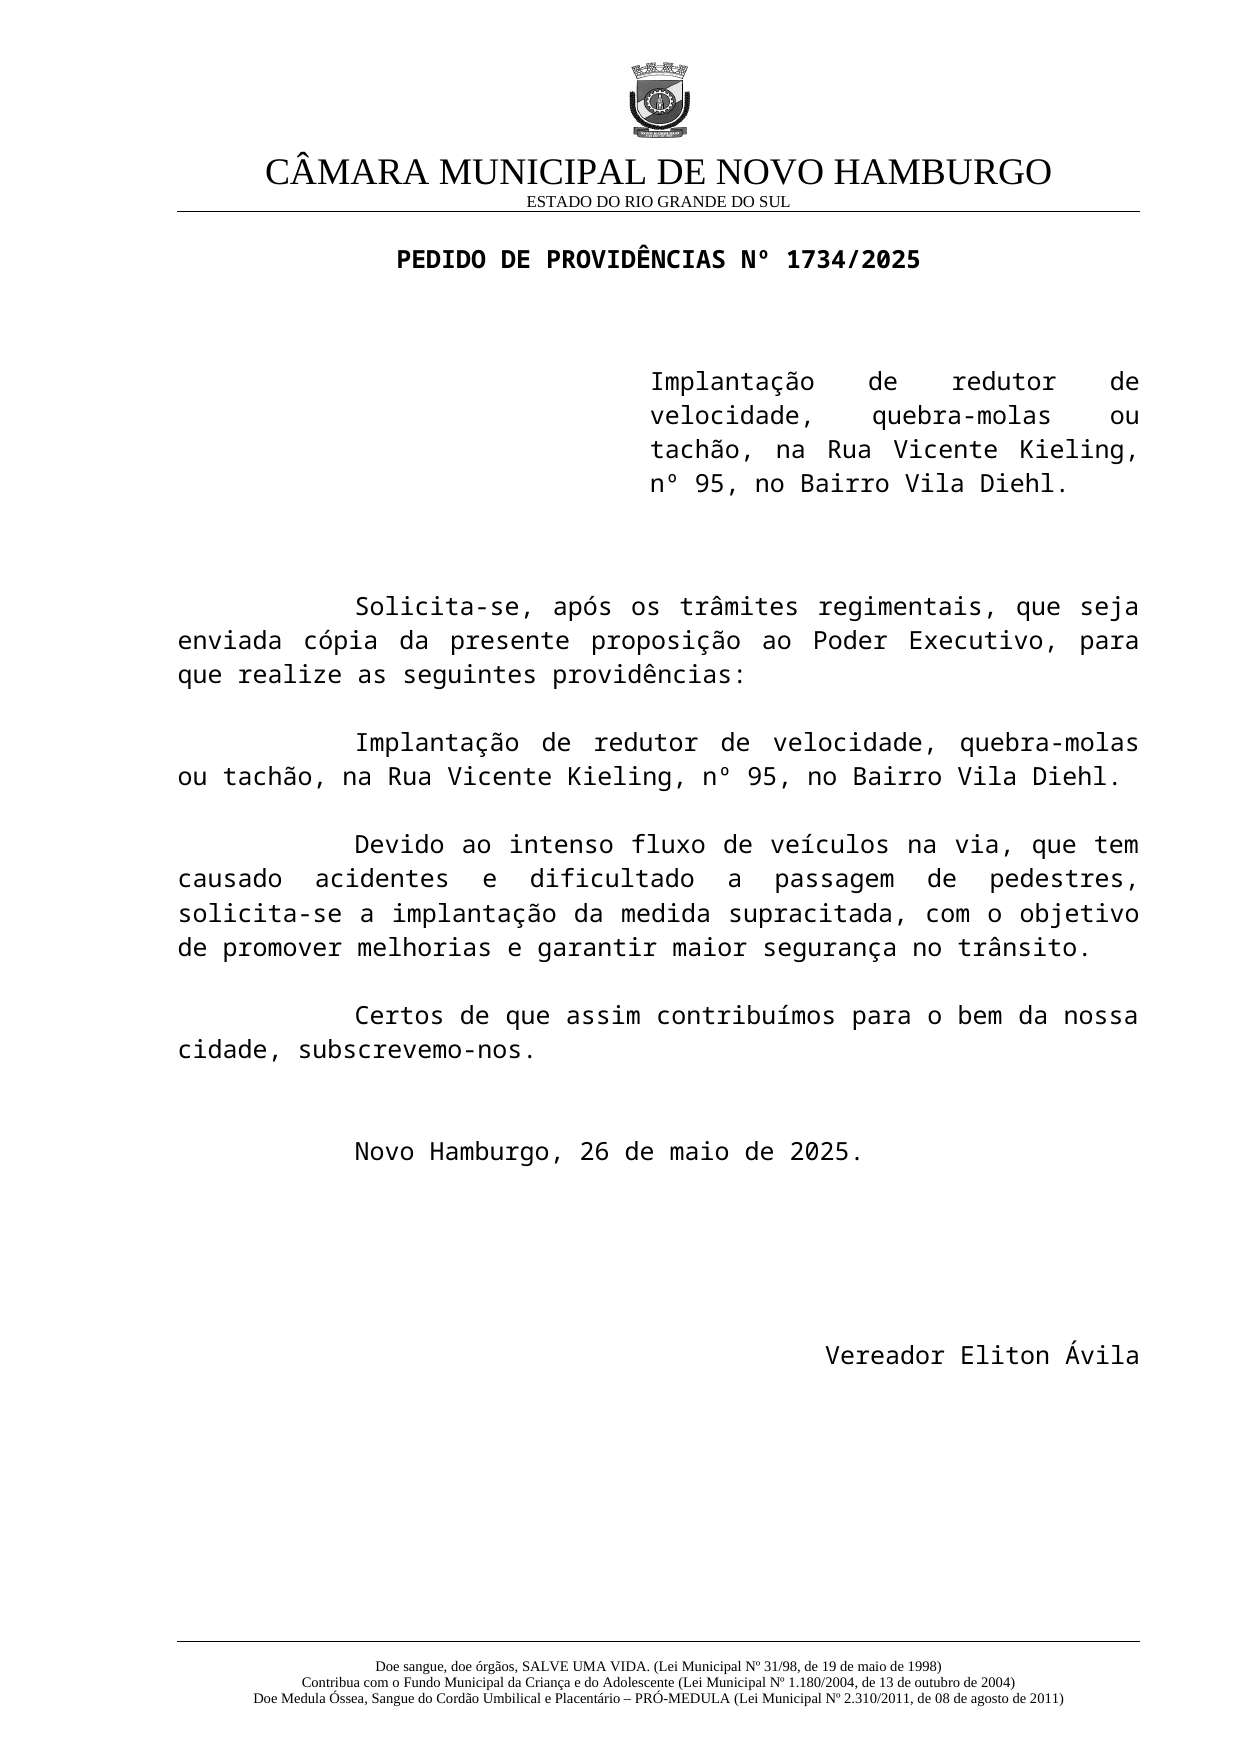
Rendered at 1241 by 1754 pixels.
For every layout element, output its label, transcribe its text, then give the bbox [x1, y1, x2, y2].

text Devido ao intenso fluxo de veículos na via, que tem causado acidentes e dificultado a passagem de pedestres, solicita-se a implantação da medida supracitada, com o objetivo de promover melhorias e garantir maior segurança no trânsito. [177, 827, 1140, 963]
text Solicita-se, após os trâmites regimentais, que seja enviada cópia da presente proposição ao Poder Executivo, para que realize as seguintes providências: [177, 589, 1140, 691]
text Implantação de redutor de velocidade, quebra-molas ou tachão, na Rua Vicente Kieling, nº 95, no Bairro Vila Diehl. [177, 725, 1140, 793]
text Implantação de redutor de velocidade, quebra-molas ou tachão, na Rua Vicente Kieling, nº 95, no Bairro Vila Diehl. [649, 364, 1140, 500]
text Certos de que assim contribuímos para o bem da nossa cidade, subscrevemo-nos. [177, 997, 1140, 1066]
text PEDIDO DE PROVIDÊNCIAS Nº 1734/2025 [177, 241, 1140, 275]
text Novo Hamburgo, 26 de maio de 2025. [177, 1134, 1140, 1168]
text Vereador Eliton Ávila [177, 1338, 1140, 1372]
